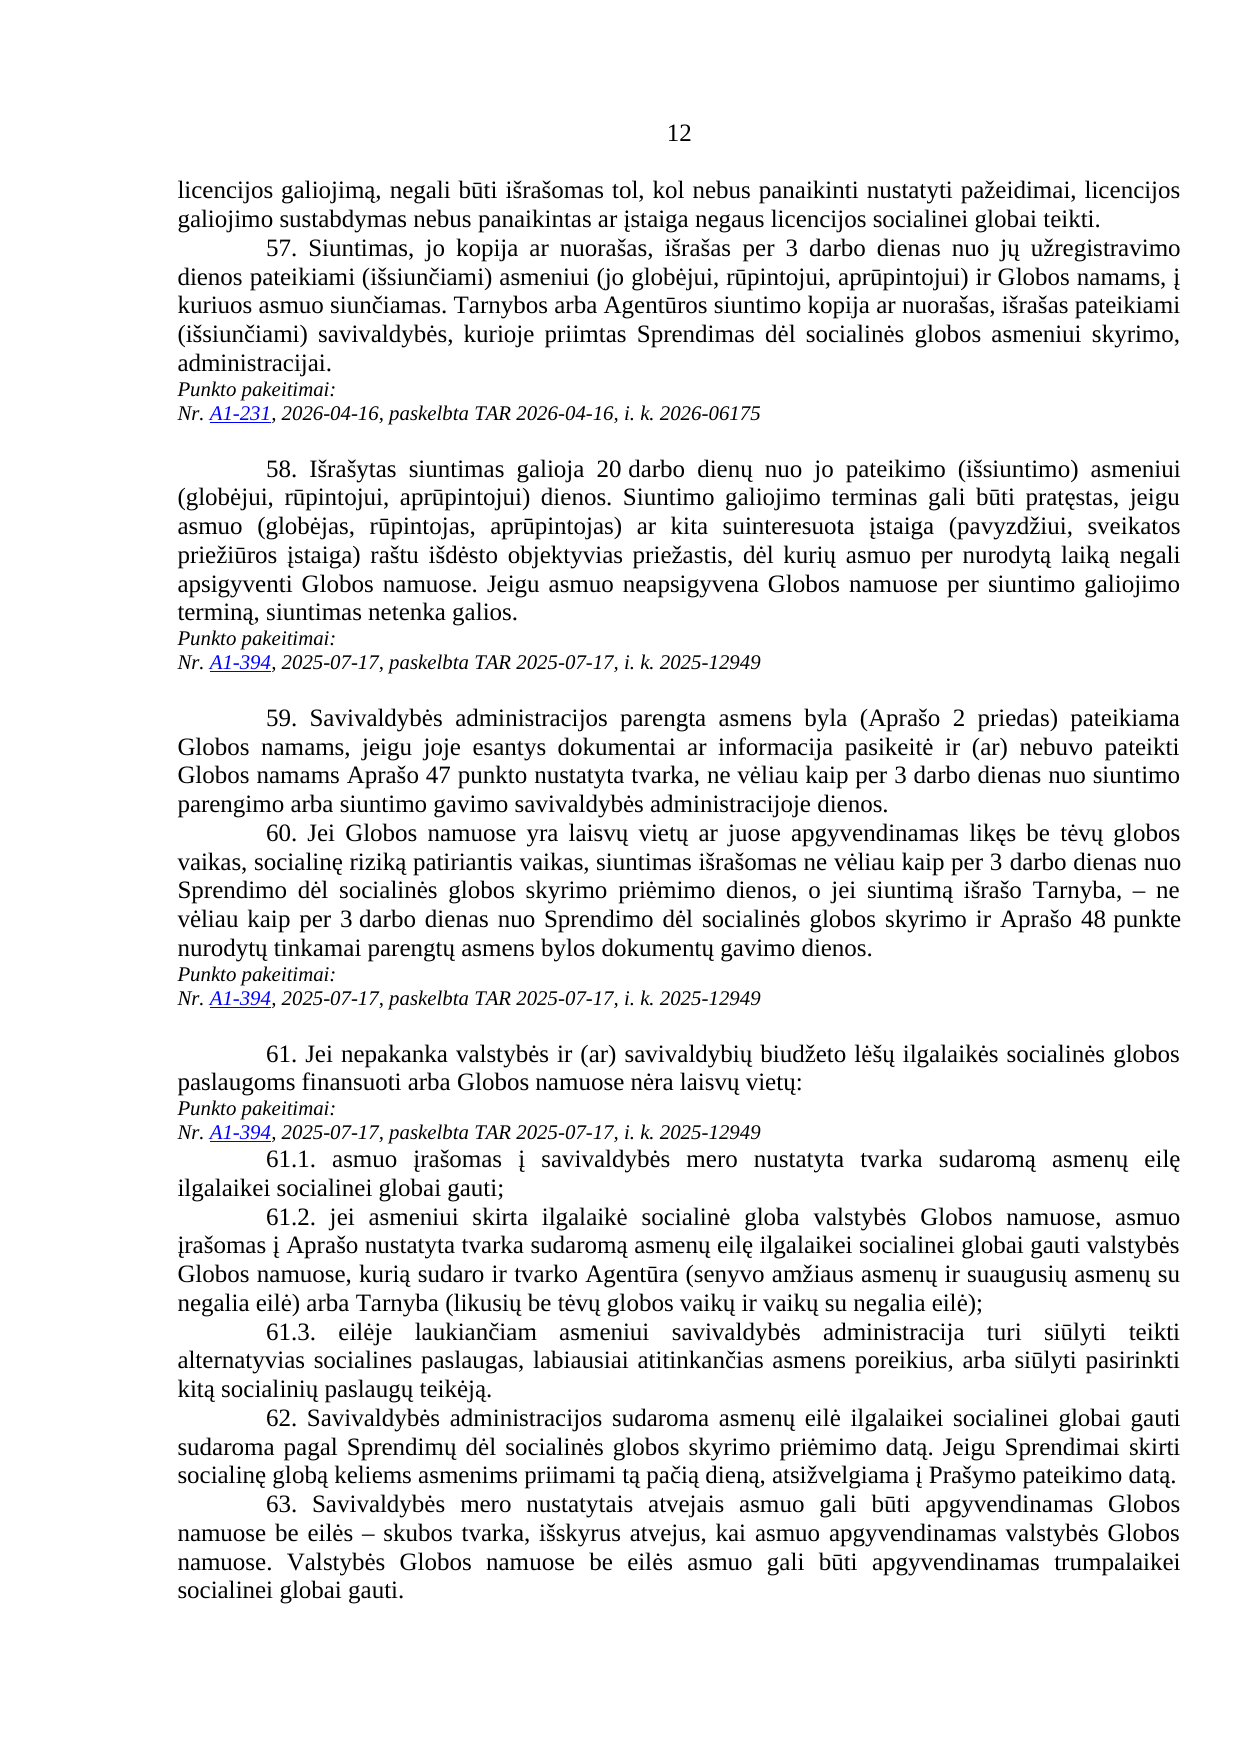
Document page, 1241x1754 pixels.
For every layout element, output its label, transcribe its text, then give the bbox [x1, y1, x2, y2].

text licencijos galiojimą, negali būti išrašomas tol, kol nebus panaikinti nustatyti pažeidimai, licencijos galiojimo sustabdymas nebus panaikintas ar įstaiga negaus licencijos socialinei globai teikti. [177, 176, 1181, 233]
text Punkto pakeitimai: [177, 1096, 1181, 1120]
text Nr. A1-231, 2026-04-16, paskelbta TAR 2026-04-16, i. k. 2026-06175 [177, 401, 1181, 425]
text 58. Išrašytas siuntimas galioja 20 darbo dienų nuo jo pateikimo (išsiuntimo) asmeniui (globėjui, rūpintojui, aprūpintojui) dienos. Siuntimo galiojimo terminas gali būti pratęstas, jeigu asmuo (globėjas, rūpintojas, aprūpintojas) ar kita suinteresuota įstaiga (pavyzdžiui, sveikatos priežiūros įstaiga) raštu išdėsto objektyvias priežastis, dėl kurių asmuo per nurodytą laiką negali apsigyventi Globos namuose. Jeigu asmuo neapsigyvena Globos namuose per siuntimo galiojimo terminą, siuntimas netenka galios. [177, 454, 1181, 626]
text 61.1. asmuo įrašomas į savivaldybės mero nustatyta tvarka sudaromą asmenų eilę ilgalaikei socialinei globai gauti; [177, 1144, 1181, 1202]
text Punkto pakeitimai: [177, 377, 1181, 401]
text Nr. A1-394, 2025-07-17, paskelbta TAR 2025-07-17, i. k. 2025-12949 [177, 986, 1181, 1010]
text Nr. A1-394, 2025-07-17, paskelbta TAR 2025-07-17, i. k. 2025-12949 [177, 1120, 1181, 1144]
text 63. Savivaldybės mero nustatytais atvejais asmuo gali būti apgyvendinamas Globos namuose be eilės – skubos tvarka, išskyrus atvejus, kai asmuo apgyvendinamas valstybės Globos namuose. Valstybės Globos namuose be eilės asmuo gali būti apgyvendinamas trumpalaikei socialinei globai gauti. [177, 1489, 1181, 1604]
text Punkto pakeitimai: [177, 962, 1181, 986]
text Punkto pakeitimai: [177, 626, 1181, 650]
text Nr. A1-394, 2025-07-17, paskelbta TAR 2025-07-17, i. k. 2025-12949 [177, 650, 1181, 674]
text 60. Jei Globos namuose yra laisvų vietų ar juose apgyvendinamas likęs be tėvų globos vaikas, socialinę riziką patiriantis vaikas, siuntimas išrašomas ne vėliau kaip per 3 darbo dienas nuo Sprendimo dėl socialinės globos skyrimo priėmimo dienos, o jei siuntimą išrašo Tarnyba, – ne vėliau kaip per 3 darbo dienas nuo Sprendimo dėl socialinės globos skyrimo ir Aprašo 48 punkte nurodytų tinkamai parengtų asmens bylos dokumentų gavimo dienos. [177, 818, 1181, 962]
text 62. Savivaldybės administracijos sudaroma asmenų eilė ilgalaikei socialinei globai gauti sudaroma pagal Sprendimų dėl socialinės globos skyrimo priėmimo datą. Jeigu Sprendimai skirti socialinę globą keliems asmenims priimami tą pačią dieną, atsižvelgiama į Prašymo pateikimo datą. [177, 1403, 1181, 1489]
text 57. Siuntimas, jo kopija ar nuorašas, išrašas per 3 darbo dienas nuo jų užregistravimo dienos pateikiami (išsiunčiami) asmeniui (jo globėjui, rūpintojui, aprūpintojui) ir Globos namams, į kuriuos asmuo siunčiamas. Tarnybos arba Agentūros siuntimo kopija ar nuorašas, išrašas pateikiami (išsiunčiami) savivaldybės, kurioje priimtas Sprendimas dėl socialinės globos asmeniui skyrimo, administracijai. [177, 233, 1181, 377]
text 61.2. jei asmeniui skirta ilgalaikė socialinė globa valstybės Globos namuose, asmuo įrašomas į Aprašo nustatyta tvarka sudaromą asmenų eilę ilgalaikei socialinei globai gauti valstybės Globos namuose, kurią sudaro ir tvarko Agentūra (senyvo amžiaus asmenų ir suaugusių asmenų su negalia eilė) arba Tarnyba (likusių be tėvų globos vaikų ir vaikų su negalia eilė); [177, 1202, 1181, 1317]
text 61. Jei nepakanka valstybės ir (ar) savivaldybių biudžeto lėšų ilgalaikės socialinės globos paslaugoms finansuoti arba Globos namuose nėra laisvų vietų: [177, 1039, 1181, 1096]
text 59. Savivaldybės administracijos parengta asmens byla (Aprašo 2 priedas) pateikiama Globos namams, jeigu joje esantys dokumentai ar informacija pasikeitė ir (ar) nebuvo pateikti Globos namams Aprašo 47 punkto nustatyta tvarka, ne vėliau kaip per 3 darbo dienas nuo siuntimo parengimo arba siuntimo gavimo savivaldybės administracijoje dienos. [177, 703, 1181, 818]
text 61.3. eilėje laukiančiam asmeniui savivaldybės administracija turi siūlyti teikti alternatyvias socialines paslaugas, labiausiai atitinkančias asmens poreikius, arba siūlyti pasirinkti kitą socialinių paslaugų teikėją. [177, 1317, 1181, 1403]
